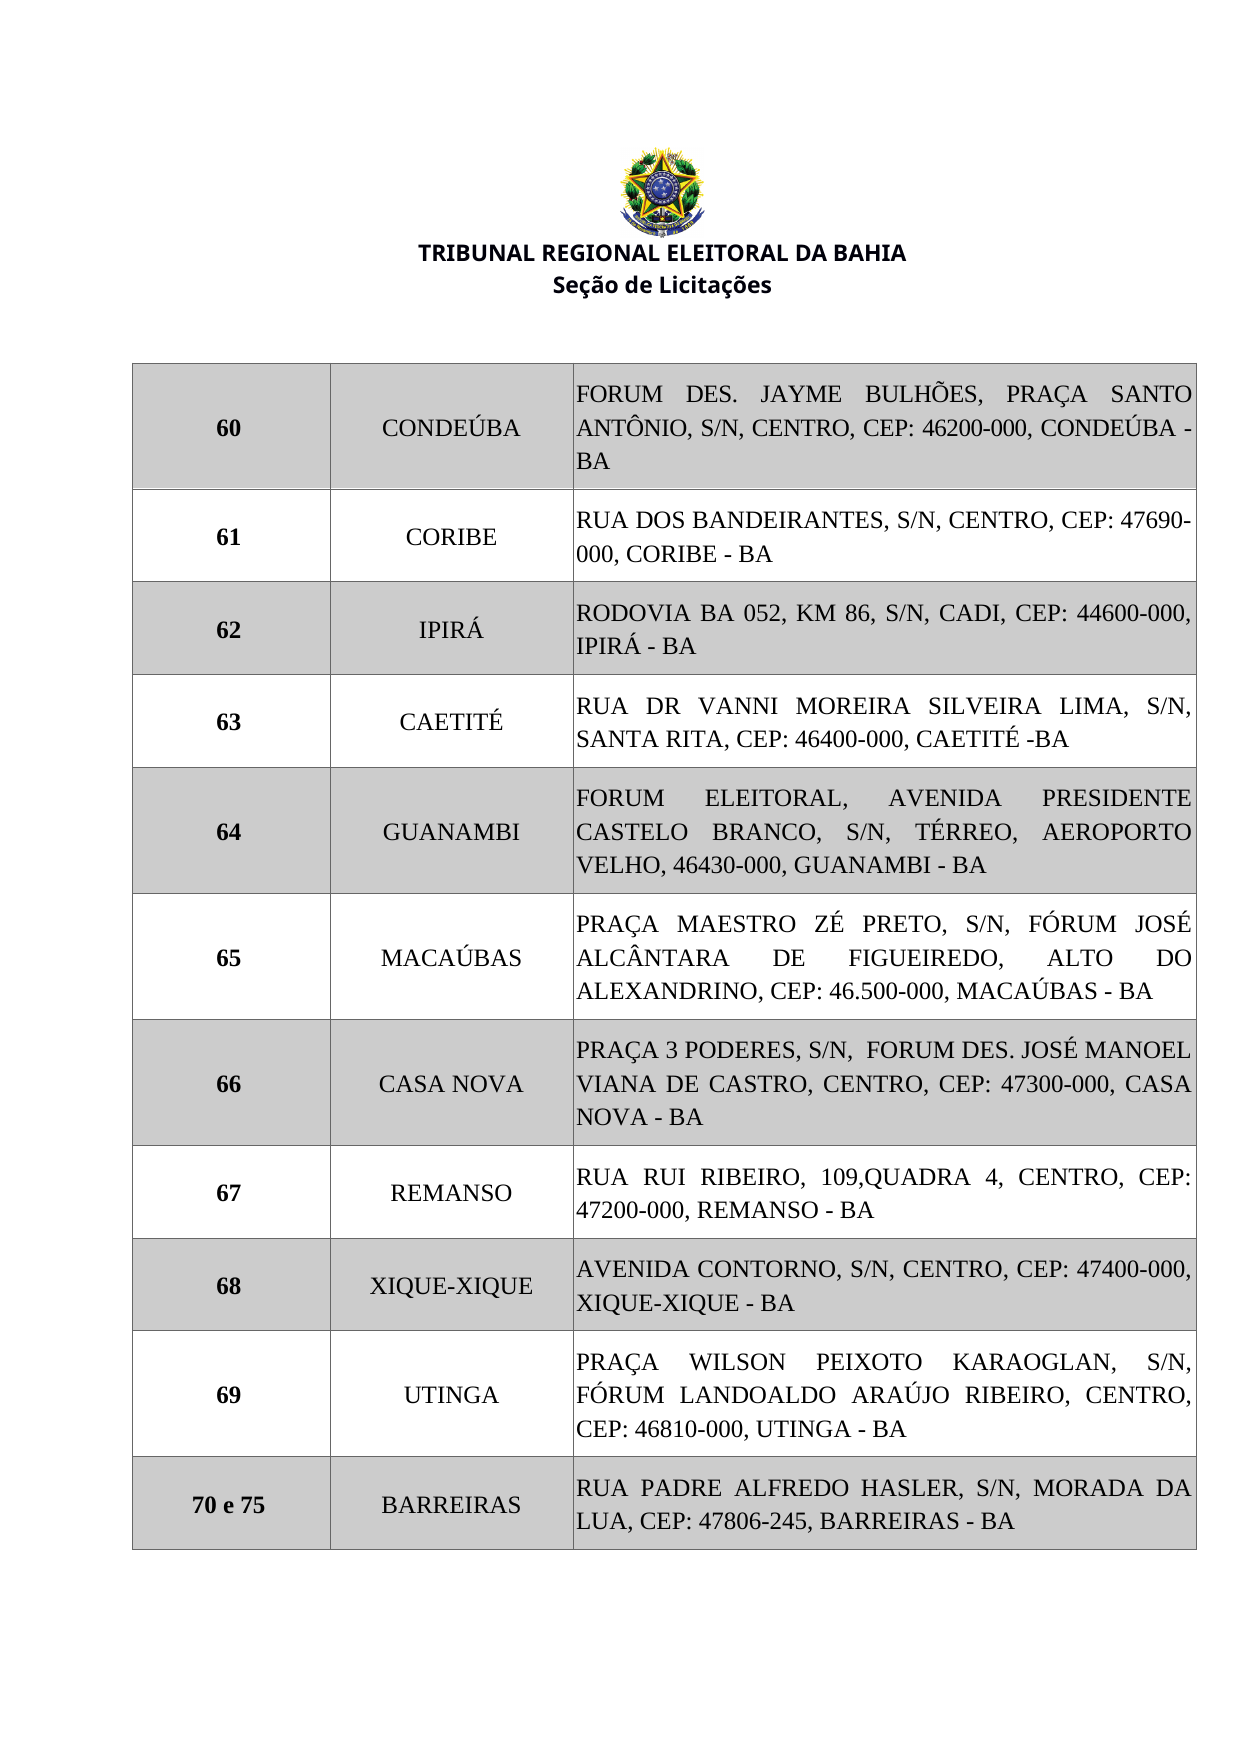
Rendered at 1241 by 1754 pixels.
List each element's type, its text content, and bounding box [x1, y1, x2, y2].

table_cell AVENIDA CONTORNO, S/N, CENTRO, CEP: 47400-000, XIQUE-XIQUE - BA [574, 1239, 1196, 1330]
table_cell GUANAMBI [331, 768, 573, 893]
table_cell RUA DR VANNI MOREIRA SILVEIRA LIMA, S/N, SANTA RITA, CEP: 46400-000, CAETITÉ -BA [574, 675, 1196, 767]
table_cell 67 [133, 1146, 330, 1237]
table_cell RUA PADRE ALFREDO HASLER, S/N, MORADA DA LUA, CEP: 47806-245, BARREIRAS - BA [574, 1457, 1196, 1549]
table_cell REMANSO [331, 1146, 573, 1237]
table_cell 65 [133, 894, 330, 1019]
table_cell 61 [133, 490, 330, 581]
table_cell MACAÚBAS [331, 894, 573, 1019]
table_cell CORIBE [331, 490, 573, 581]
table_cell CASA NOVA [331, 1020, 573, 1145]
table_cell PRAÇA WILSON PEIXOTO KARAOGLAN, S/N, FÓRUM LANDOALDO ARAÚJO RIBEIRO, CENTRO, CEP: 46810-000, UTINGA - BA [574, 1331, 1196, 1456]
table_cell RUA RUI RIBEIRO, 109,QUADRA 4, CENTRO, CEP: 47200-000, REMANSO - BA [574, 1146, 1196, 1237]
table_cell CONDEÚBA [331, 364, 573, 488]
table_cell FORUM ELEITORAL, AVENIDA PRESIDENTE CASTELO BRANCO, S/N, TÉRREO, AEROPORTO VELHO, 46430-000, GUANAMBI - BA [574, 768, 1196, 893]
table_cell 63 [133, 675, 330, 767]
table_cell FORUM DES. JAYME BULHÕES, PRAÇA SANTO ANTÔNIO, S/N, CENTRO, CEP: 46200-000, CONDEÚBA - BA [574, 364, 1196, 488]
table_cell XIQUE-XIQUE [331, 1239, 573, 1330]
table_cell 66 [133, 1020, 330, 1145]
table_cell RODOVIA BA 052, KM 86, S/N, CADI, CEP: 44600-000, IPIRÁ - BA [574, 582, 1196, 674]
table_cell 68 [133, 1239, 330, 1330]
table_cell RUA DOS BANDEIRANTES, S/N, CENTRO, CEP: 47690-000, CORIBE - BA [574, 490, 1196, 581]
table_cell UTINGA [331, 1331, 573, 1456]
table_cell 64 [133, 768, 330, 893]
table_cell 60 [133, 364, 330, 488]
table_cell 69 [133, 1331, 330, 1456]
table_cell BARREIRAS [331, 1457, 573, 1549]
table_cell 70 e 75 [133, 1457, 330, 1549]
table_cell IPIRÁ [331, 582, 573, 674]
table_cell PRAÇA MAESTRO ZÉ PRETO, S/N, FÓRUM JOSÉ ALCÂNTARA DE FIGUEIREDO, ALTO DO ALEXANDRINO, CEP: 46.500-000, MACAÚBAS - BA [574, 894, 1196, 1019]
table_cell 62 [133, 582, 330, 674]
table_cell CAETITÉ [331, 675, 573, 767]
table_cell PRAÇA 3 PODERES, S/N, FORUM DES. JOSÉ MANOEL VIANA DE CASTRO, CENTRO, CEP: 47300-000, CASA NOVA - BA [574, 1020, 1196, 1145]
